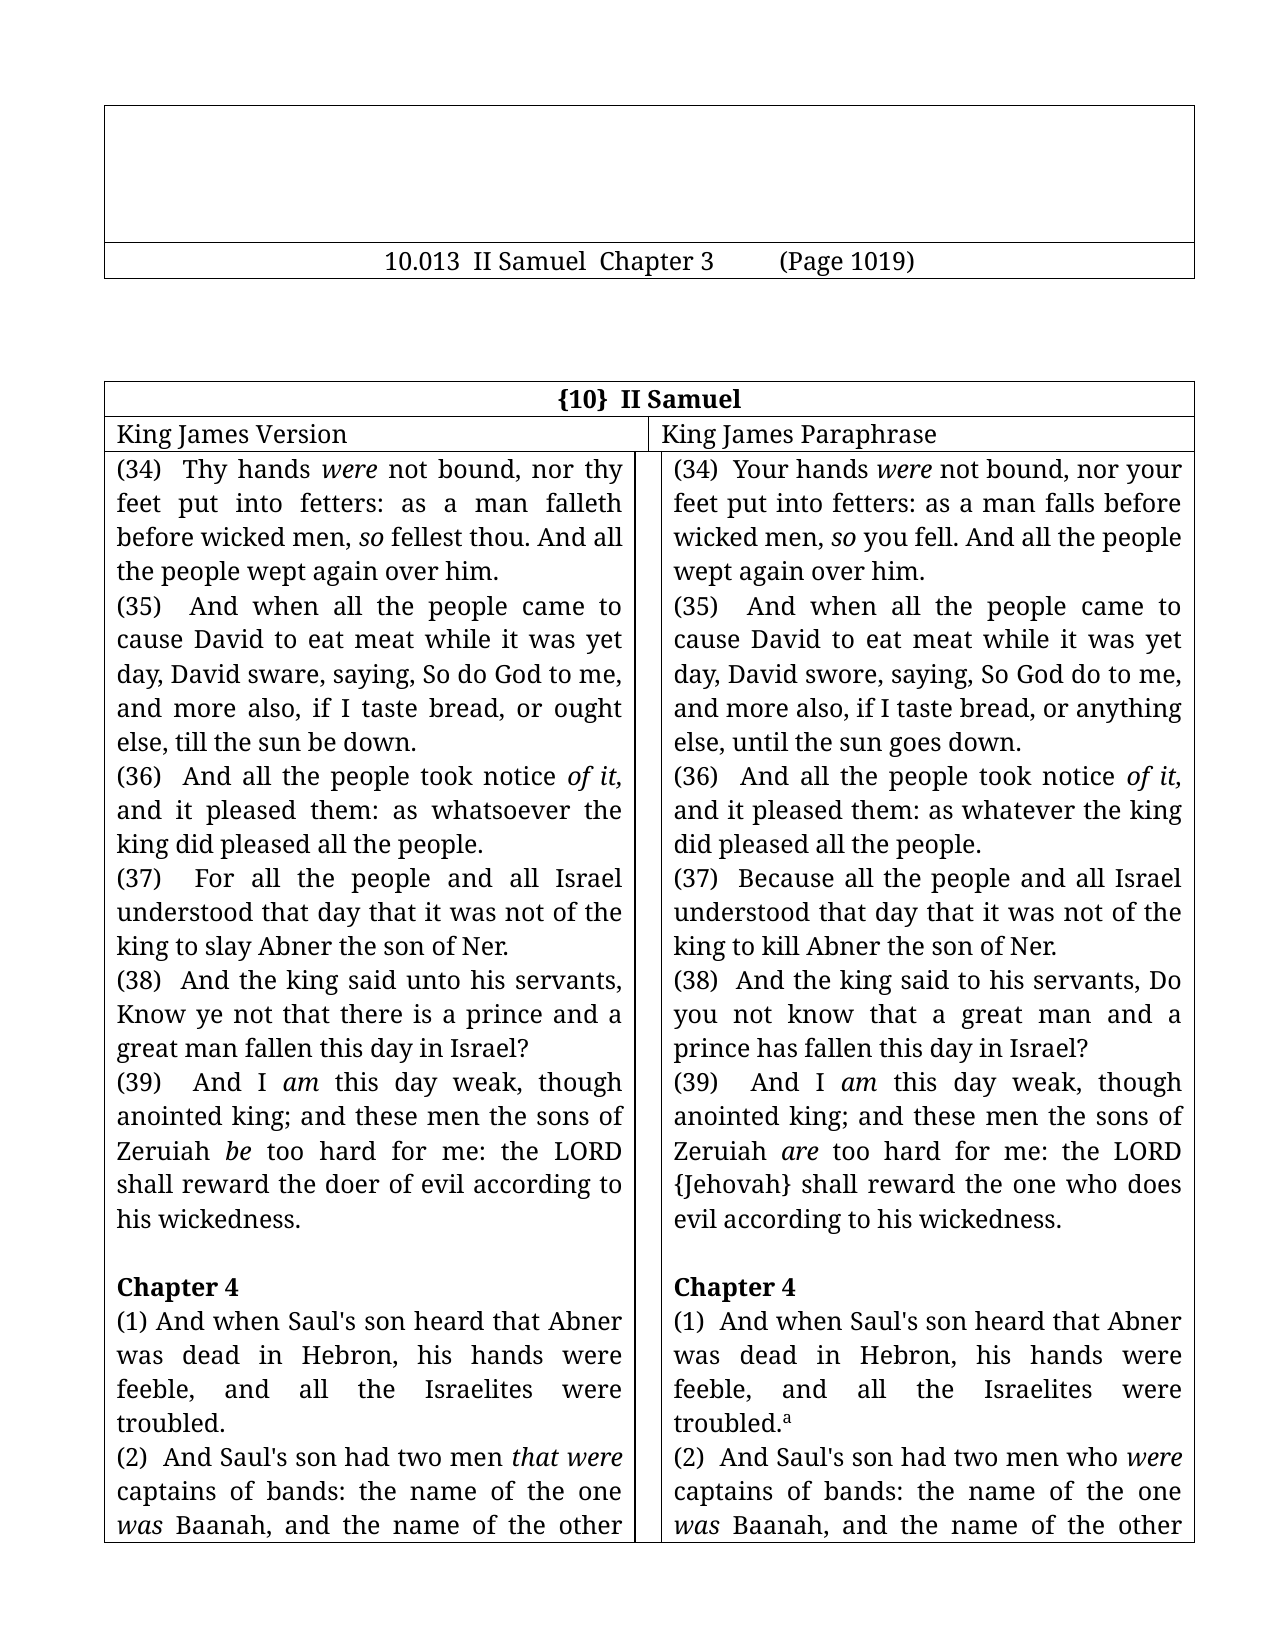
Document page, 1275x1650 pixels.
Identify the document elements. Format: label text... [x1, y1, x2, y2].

table_cell [105, 106, 1194, 242]
table_cell [636, 452, 661, 1542]
table_cell (34) Your hands were not bound, nor your feet put into fetters: as a man falls before wicked men, so you fell. And all the people wept again over him. (35) And when all the people came to cause David to eat meat while it was yet day, David swore, saying, So God do to me, and more also, if I taste bread, or anything else, until the sun goes down. (36) And all the people took notice of it, and it pleased them: as whatever the king did pleased all the people. (37) Because all the people and all Israel understood that day that it was not of the king to kill Abner the son of Ner. (38) And the king said to his servants, Do you not know that a great man and a prince has fallen this day in Israel? (39) And I am this day weak, though anointed king; and these men the sons of Zeruiah are too hard for me: the LORD {Jehovah} shall reward the one who does evil according to his wickedness. Chapter 4 (1) And when Saul's son heard that Abner was dead in Hebron, his hands were feeble, and all the Israelites were troubled.a (2) And Saul's son had two men who were captains of bands: the name of the one was Baanah, and the name of the other [662, 452, 1194, 1542]
table_header {10} II Samuel [105, 382, 1194, 416]
table_cell King James Paraphrase [649, 417, 1194, 451]
table_cell King James Version [105, 417, 648, 451]
table_cell (34) Thy hands were not bound, nor thy feet put into fetters: as a man falleth before wicked men, so fellest thou. And all the people wept again over him. (35) And when all the people came to cause David to eat meat while it was yet day, David sware, saying, So do God to me, and more also, if I taste bread, or ought else, till the sun be down. (36) And all the people took notice of it, and it pleased them: as whatsoever the king did pleased all the people. (37) For all the people and all Israel understood that day that it was not of the king to slay Abner the son of Ner. (38) And the king said unto his servants, Know ye not that there is a prince and a great man fallen this day in Israel? (39) And I am this day weak, though anointed king; and these men the sons of Zeruiah be too hard for me: the LORD shall reward the doer of evil according to his wickedness. Chapter 4 (1) And when Saul's son heard that Abner was dead in Hebron, his hands were feeble, and all the Israelites were troubled. (2) And Saul's son had two men that were captains of bands: the name of the one was Baanah, and the name of the other [105, 452, 634, 1542]
table_cell 10.013 II Samuel Chapter 3 (Page 1019) [105, 243, 1194, 277]
